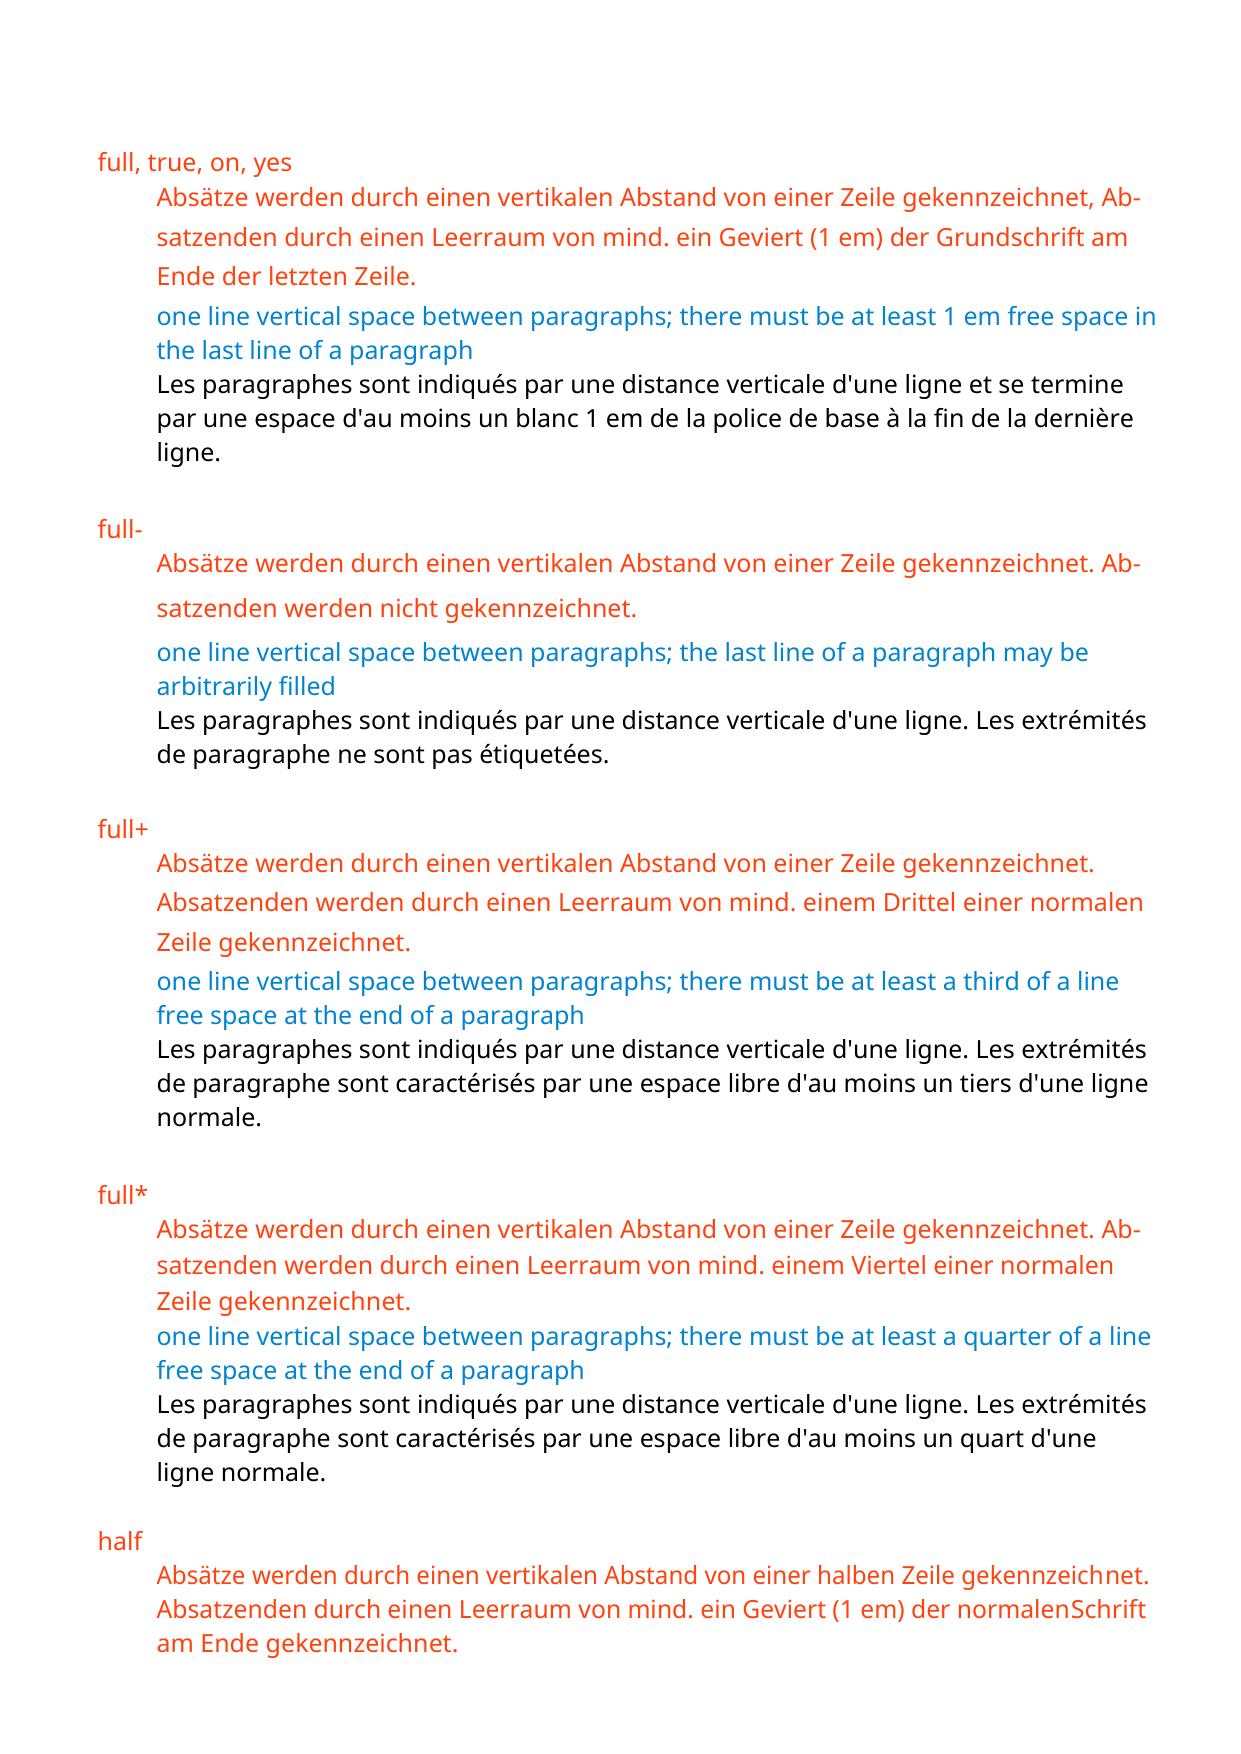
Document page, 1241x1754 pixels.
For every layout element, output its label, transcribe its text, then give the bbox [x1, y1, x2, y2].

text full* [97, 1178, 1172, 1212]
text one line vertical space between paragraphs; there must be at least 1 em free space in the last line of a paragraph [156, 298, 1172, 366]
text Absätze werden durch einen vertikalen Abstand von einer Zeile gekennzeichnet. Absatzenden werden durch einen Leerraum von mind. einem Drittel einer normalen Zeile gekennzeichnet. [156, 845, 1161, 958]
text Les paragraphes sont indiqués par une distance verticale d'une ligne. Les extrémités de paragraphe sont caractérisés par une espace libre d'au moins un tiers d'une ligne normale. [156, 1032, 1161, 1134]
text Absätze werden durch einen vertikalen Abstand von einer Zeile gekennzeichnet. Ab-satzenden werden durch einen Leerraum von mind. einem Viertel einer normalen Zeile gekennzeichnet. [156, 1212, 1161, 1317]
text full, true, on, yes [97, 145, 1172, 179]
text one line vertical space between paragraphs; there must be at least a third of a line free space at the end of a paragraph [156, 964, 1172, 1032]
text Absätze werden durch einen vertikalen Abstand von einer halben Zeile gekennzeichnet. Absatzenden durch einen Leerraum von mind. ein Geviert (1 em) der normalenSchrift am Ende gekennzeichnet. [156, 1557, 1172, 1659]
text Absätze werden durch einen vertikalen Abstand von einer Zeile gekennzeichnet, Ab-satzenden durch einen Leerraum von mind. ein Geviert (1 em) der Grundschrift am Ende der letzten Zeile. [156, 180, 1161, 293]
text full- [97, 512, 1172, 546]
text one line vertical space between paragraphs; there must be at least a quarter of a line free space at the end of a paragraph [156, 1319, 1172, 1387]
text Les paragraphes sont indiqués par une distance verticale d'une ligne et se termine par une espace d'au moins un blanc 1 em de la police de base à la fin de la dernière ligne. [156, 366, 1161, 469]
text Absätze werden durch einen vertikalen Abstand von einer Zeile gekennzeichnet. Ab-satzenden werden nicht gekennzeichnet. [156, 546, 1161, 624]
text full+ [97, 811, 1172, 845]
text Les paragraphes sont indiqués par une distance verticale d'une ligne. Les extrémités de paragraphe ne sont pas étiquetées. [156, 703, 1161, 771]
text half [97, 1523, 1172, 1557]
text Les paragraphes sont indiqués par une distance verticale d'une ligne. Les extrémités de paragraphe sont caractérisés par une espace libre d'au moins un quart d'une ligne normale. [156, 1387, 1161, 1489]
text one line vertical space between paragraphs; the last line of a paragraph may be arbitrarily filled [156, 635, 1172, 703]
